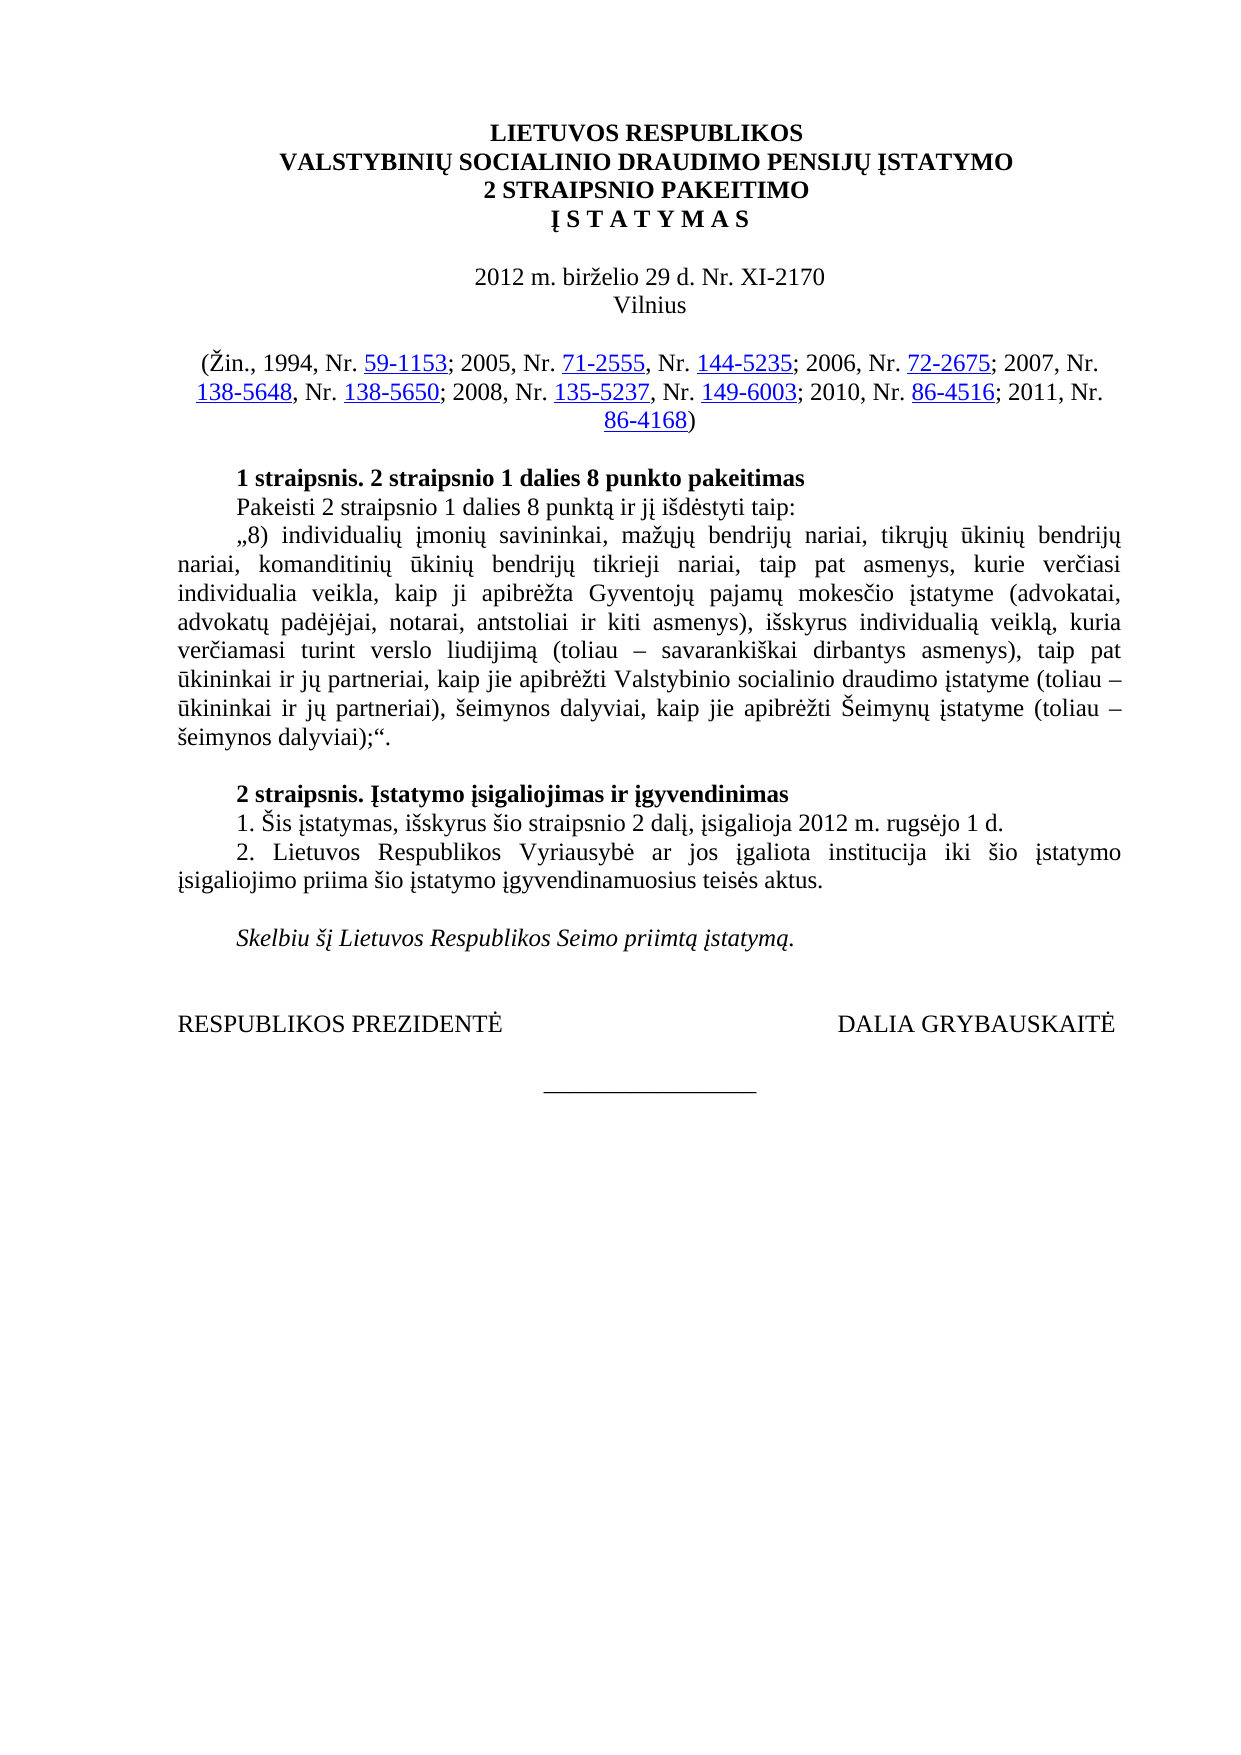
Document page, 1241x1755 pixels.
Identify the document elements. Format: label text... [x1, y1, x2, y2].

text ĮSTATYMAS [177, 204, 1122, 233]
text Pakeisti 2 straipsnio 1 dalies 8 punktą ir jį išdėstyti taip: [177, 492, 1122, 521]
text Vilnius [177, 291, 1122, 319]
text _________________ [177, 1067, 1122, 1096]
text VALSTYBINIŲ SOCIALINIO DRAUDIMO PENSIJŲ ĮSTATYMO 2 STRAIPSNIO PAKEITIMO [177, 147, 1122, 204]
text 2 straipsnis. Įstatymo įsigaliojimas ir įgyvendinimas [177, 779, 1122, 808]
text LIETUVOS RESPUBLIKOS [177, 118, 1122, 147]
text 2. Lietuvos Respublikos Vyriausybė ar jos įgaliota institucija iki šio įstatymo įsigaliojimo priima šio įstatymo įgyvendinamuosius teisės aktus. [177, 837, 1122, 894]
text 1. Šis įstatymas, išskyrus šio straipsnio 2 dalį, įsigalioja 2012 m. rugsėjo 1 d. [177, 808, 1122, 837]
text 2012 m. birželio 29 d. Nr. XI-2170 [177, 262, 1122, 291]
text (Žin., 1994, Nr. 59-1153; 2005, Nr. 71-2555, Nr. 144-5235; 2006, Nr. 72-2675; 2007, Nr. 138-5648, Nr. 138-5650; 2008, Nr. 135-5237, Nr. 149-6003; 2010, Nr. 86-4516; 2011, Nr. 86-4168) [177, 348, 1122, 434]
text „8) individualių įmonių savininkai, mažųjų bendrijų nariai, tikrųjų ūkinių bendrijų nariai, komanditinių ūkinių bendrijų tikrieji nariai, taip pat asmenys, kurie verčiasi individualia veikla, kaip ji apibrėžta Gyventojų pajamų mokesčio įstatyme (advokatai, advokatų padėjėjai, notarai, antstoliai ir kiti asmenys), išskyrus individualią veiklą, kuria verčiamasi turint verslo liudijimą (toliau – savarankiškai dirbantys asmenys), taip pat ūkininkai ir jų partneriai, kaip jie apibrėžti Valstybinio socialinio draudimo įstatyme (toliau – ūkininkai ir jų partneriai), šeimynos dalyviai, kaip jie apibrėžti Šeimynų įstatyme (toliau – šeimynos dalyviai);“. [177, 521, 1122, 751]
text 1 straipsnis. 2 straipsnio 1 dalies 8 punkto pakeitimas [177, 463, 1122, 492]
text RESPUBLIKOS PREZIDENTĖ DALIA GRYBAUSKAITĖ [177, 1009, 1122, 1038]
text Skelbiu šį Lietuvos Respublikos Seimo priimtą įstatymą. [177, 923, 1122, 952]
